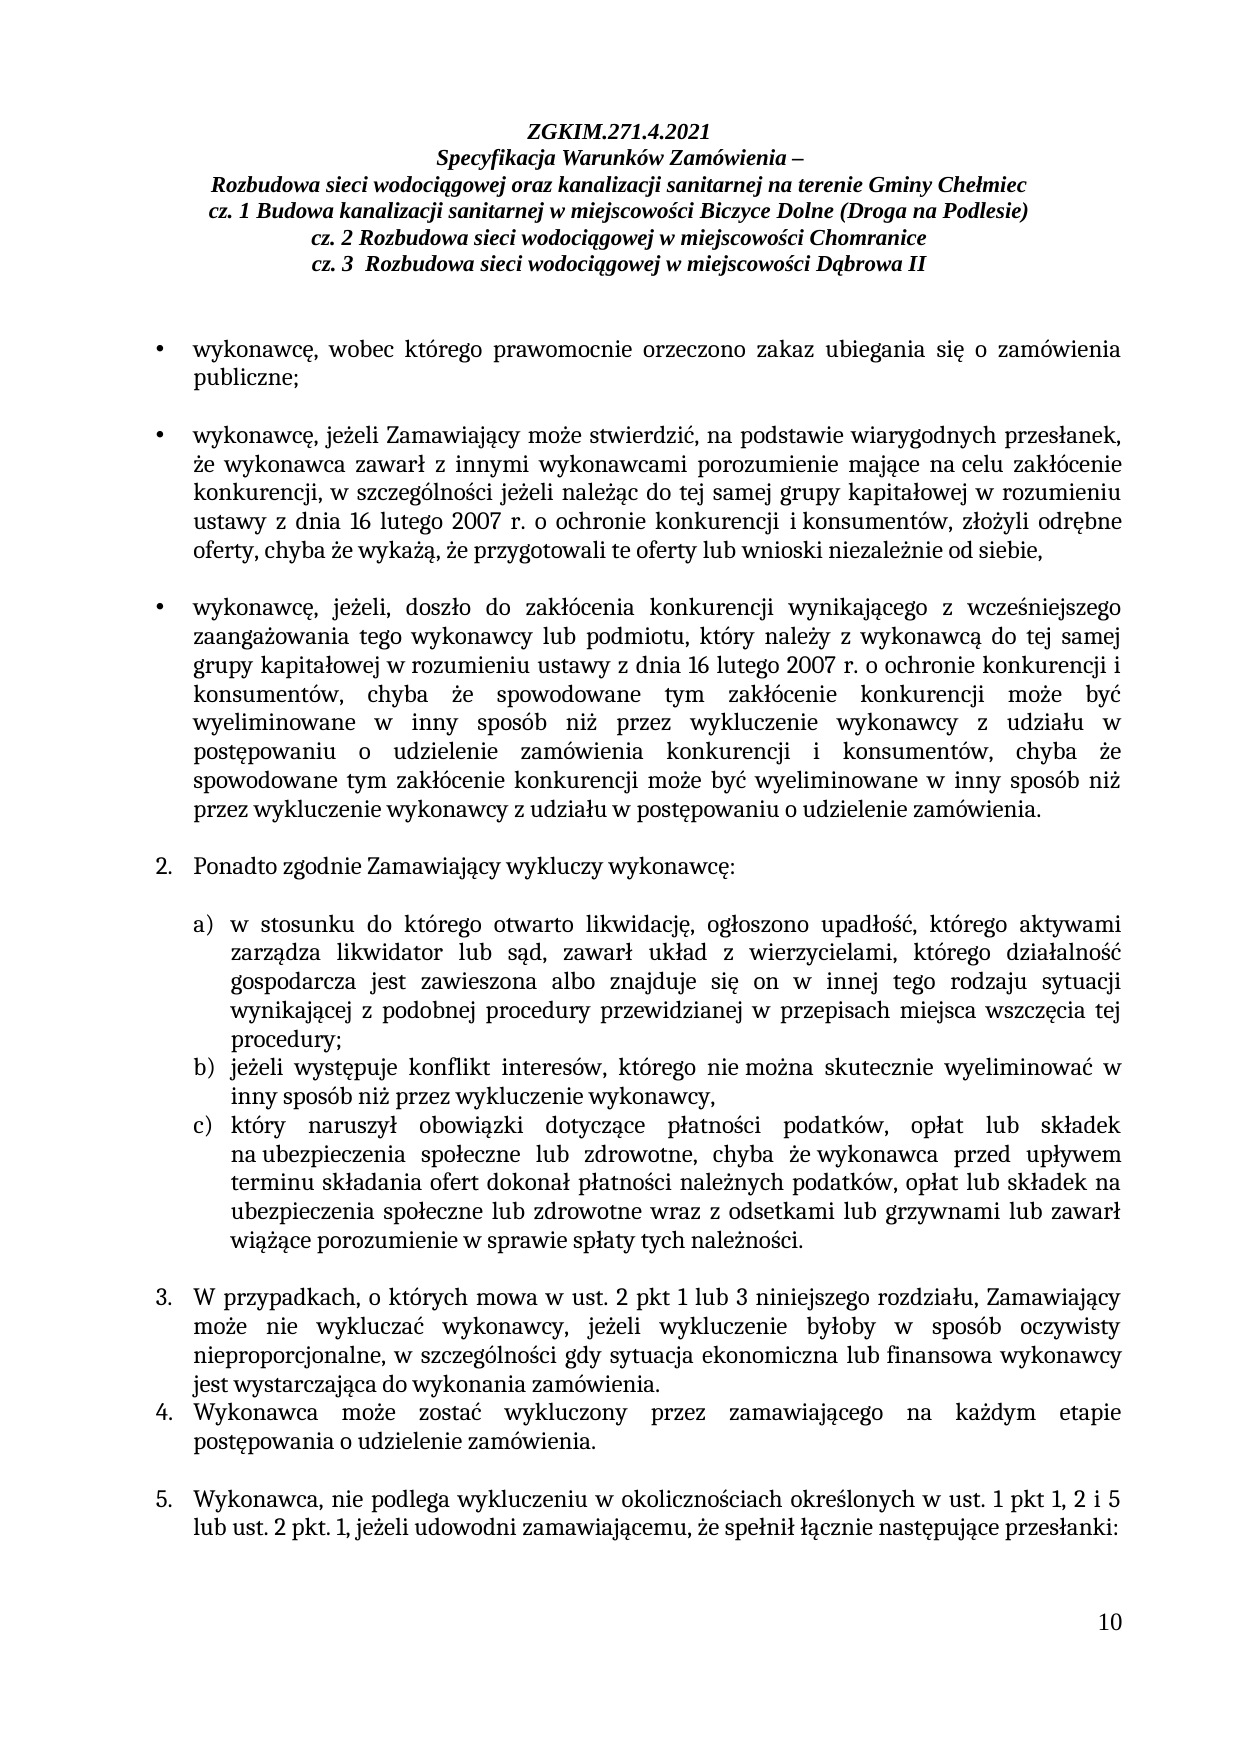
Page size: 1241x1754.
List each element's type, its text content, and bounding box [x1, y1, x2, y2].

list wykonawcę, jeżeli, doszło do zakłócenia konkurencji wynikającego z wcześniejszego zaangażowania tego wykonawcy lub podmiotu, który należy z wykonawcą do tej samej grupy kapitałowej w rozumieniu ustawy z dnia 16 lutego 2007 r. o ochronie konkurencji i konsumentów, chyba że spowodowane tym zakłócenie konkurencji może być wyeliminowane w inny sposób niż przez wykluczenie wykonawcy z udziału w postępowaniu o udzielenie zamówienia konkurencji i konsumentów, chyba że spowodowane tym zakłócenie konkurencji może być wyeliminowane w inny sposób niż przez wykluczenie wykonawcy z udziału w postępowaniu o udzielenie zamówienia. [156, 593, 1122, 823]
list który naruszył obowiązki dotyczące płatności podatków, opłat lub składek na ubezpieczenia społeczne lub zdrowotne, chyba że wykonawca przed upływem terminu składania ofert dokonał płatności należnych podatków, opłat lub składek na ubezpieczenia społeczne lub zdrowotne wraz z odsetkami lub grzywnami lub zawarł wiążące porozumienie w sprawie spłaty tych należności. [193, 1111, 1122, 1254]
list Ponadto zgodnie Zamawiający wykluczy wykonawcę: [156, 852, 1122, 881]
list wykonawcę, wobec którego prawomocnie orzeczono zakaz ubiegania się o zamówienia publiczne; [156, 334, 1122, 392]
list Wykonawca, nie podlega wykluczeniu w okolicznościach określonych w ust. 1 pkt 1, 2 i 5 lub ust. 2 pkt. 1, jeżeli udowodni zamawiającemu, że spełnił łącznie następujące przesłanki: [156, 1484, 1122, 1542]
list Wykonawca może zostać wykluczony przez zamawiającego na każdym etapie postępowania o udzielenie zamówienia. [156, 1398, 1122, 1456]
list jeżeli występuje konflikt interesów, którego nie można skutecznie wyeliminować w inny sposób niż przez wykluczenie wykonawcy, [193, 1053, 1122, 1111]
list wykonawcę, jeżeli Zamawiający może stwierdzić, na podstawie wiarygodnych przesłanek, że wykonawca zawarł z innymi wykonawcami porozumienie mające na celu zakłócenie konkurencji, w szczególności jeżeli należąc do tej samej grupy kapitałowej w rozumieniu ustawy z dnia 16 lutego 2007 r. o ochronie konkurencji i konsumentów, złożyli odrębne oferty, chyba że wykażą, że przygotowali te oferty lub wnioski niezależnie od siebie, [156, 421, 1122, 564]
list w stosunku do którego otwarto likwidację, ogłoszono upadłość, którego aktywami zarządza likwidator lub sąd, zawarł układ z wierzycielami, którego działalność gospodarcza jest zawieszona albo znajduje się on w innej tego rodzaju sytuacji wynikającej z podobnej procedury przewidzianej w przepisach miejsca wszczęcia tej procedury; [193, 909, 1122, 1053]
list W przypadkach, o których mowa w ust. 2 pkt 1 lub 3 niniejszego rozdziału, Zamawiający może nie wykluczać wykonawcy, jeżeli wykluczenie byłoby w sposób oczywisty nieproporcjonalne, w szczególności gdy sytuacja ekonomiczna lub finansowa wykonawcy jest wystarczająca do wykonania zamówienia. [156, 1283, 1122, 1398]
